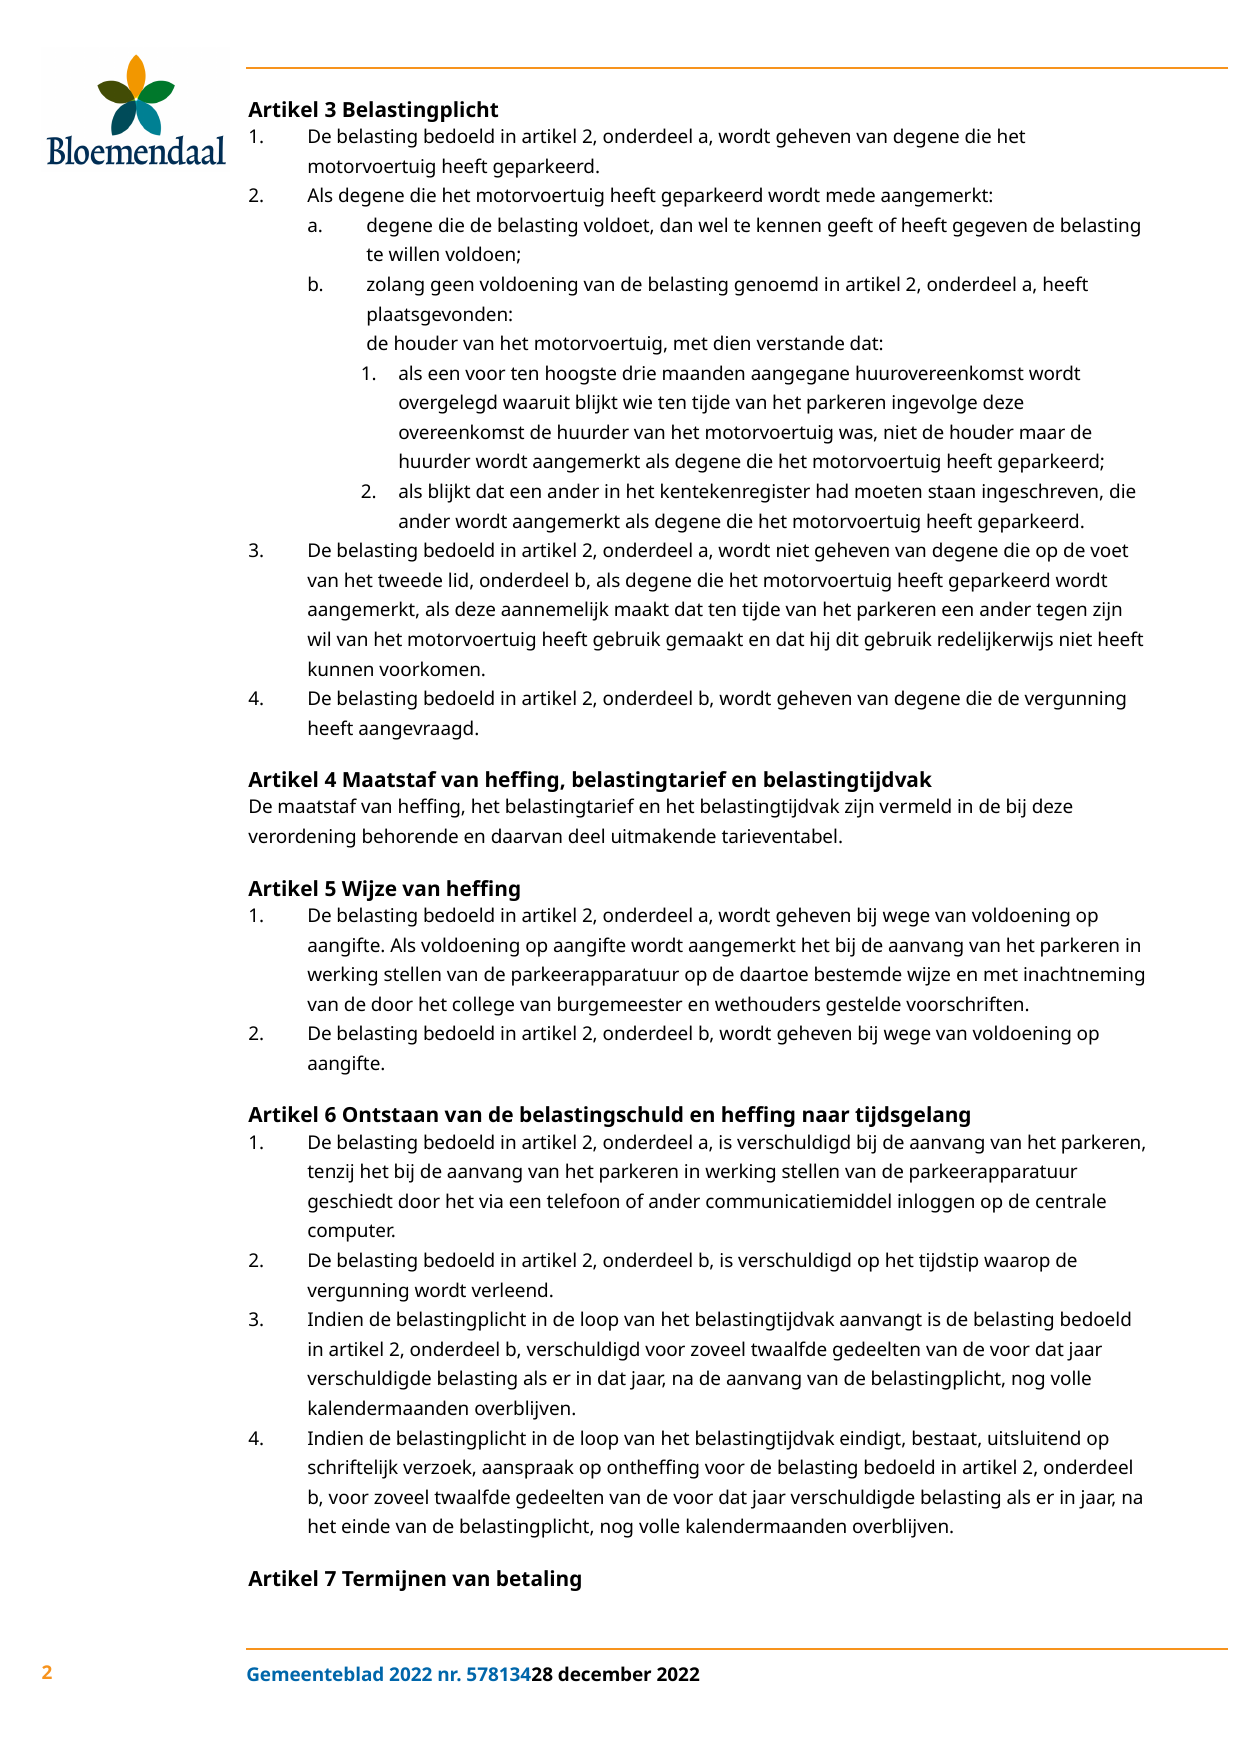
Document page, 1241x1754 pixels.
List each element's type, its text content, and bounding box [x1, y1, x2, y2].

list De belasting bedoeld in artikel 2, onderdeel b, wordt geheven van degene die de vergunning heeft aangevraagd. [248, 685, 1152, 741]
list De belasting bedoeld in artikel 2, onderdeel a, wordt geheven van degene die het motorvoertuig heeft geparkeerd. [248, 123, 1152, 178]
text Artikel 4 Maatstaf van heffing, belastingtarief en belastingtijdvak [248, 765, 1152, 794]
list Indien de belastingplicht in de loop van het belastingtijdvak aanvangt is de belasting bedoeld in artikel 2, onderdeel b, verschuldigd voor zoveel twaalfde gedeelten van de voor dat jaar verschuldigde belasting als er in dat jaar, na de aanvang van de belastingplicht, nog volle kalendermaanden overblijven. [248, 1306, 1152, 1421]
text Artikel 5 Wijze van heffing [248, 874, 1152, 902]
text Artikel 7 Termijnen van betaling [248, 1564, 1152, 1592]
picture [41, 47, 231, 172]
list De belasting bedoeld in artikel 2, onderdeel b, is verschuldigd op het tijdstip waarop de vergunning wordt verleend. [248, 1247, 1152, 1303]
list zolang geen voldoening van de belasting genoemd in artikel 2, onderdeel a, heeft plaatsgevonden: [307, 271, 1152, 326]
list De belasting bedoeld in artikel 2, onderdeel a, is verschuldigd bij de aanvang van het parkeren, tenzij het bij de aanvang van het parkeren in werking stellen van de parkeerapparatuur geschiedt door het via een telefoon of ander communicatiemiddel inloggen op de centrale computer. [248, 1129, 1152, 1243]
list De belasting bedoeld in artikel 2, onderdeel a, wordt geheven bij wege van voldoening op aangifte. Als voldoening op aangifte wordt aangemerkt het bij de aanvang van het parkeren in werking stellen van de parkeerapparatuur op de daartoe bestemde wijze en met inachtneming van de door het college van burgemeester en wethouders gestelde voorschriften. [248, 902, 1152, 1017]
list De belasting bedoeld in artikel 2, onderdeel b, wordt geheven bij wege van voldoening op aangifte. [248, 1021, 1152, 1076]
list de houder van het motorvoertuig, met dien verstande dat: [307, 330, 1152, 356]
list als blijkt dat een ander in het kentekenregister had moeten staan ingeschreven, die ander wordt aangemerkt als degene die het motorvoertuig heeft geparkeerd. [361, 478, 1152, 533]
text De maatstaf van heffing, het belastingtarief en het belastingtijdvak zijn vermeld in de bij deze verordening behorende en daarvan deel uitmakende tarieventabel. [248, 794, 1152, 849]
list als een voor ten hoogste drie maanden aangegane huurovereenkomst wordt overgelegd waaruit blijkt wie ten tijde van het parkeren ingevolge deze overeenkomst de huurder van het motorvoertuig was, niet de houder maar de huurder wordt aangemerkt als degene die het motorvoertuig heeft geparkeerd; [361, 360, 1152, 474]
text Artikel 6 Ontstaan van de belastingschuld en heffing naar tijdsgelang [248, 1101, 1152, 1129]
text Artikel 3 Belastingplicht [248, 95, 1152, 123]
list degene die de belasting voldoet, dan wel te kennen geeft of heeft gegeven de belasting te willen voldoen; [307, 212, 1152, 267]
list Als degene die het motorvoertuig heeft geparkeerd wordt mede aangemerkt: [248, 182, 1152, 208]
list Indien de belastingplicht in de loop van het belastingtijdvak eindigt, bestaat, uitsluitend op schriftelijk verzoek, aanspraak op ontheffing voor de belasting bedoeld in artikel 2, onderdeel b, voor zoveel twaalfde gedeelten van de voor dat jaar verschuldigde belasting als er in jaar, na het einde van de belastingplicht, nog volle kalendermaanden overblijven. [248, 1425, 1152, 1539]
list De belasting bedoeld in artikel 2, onderdeel a, wordt niet geheven van degene die op de voet van het tweede lid, onderdeel b, als degene die het motorvoertuig heeft geparkeerd wordt aangemerkt, als deze aannemelijk maakt dat ten tijde van het parkeren een ander tegen zijn wil van het motorvoertuig heeft gebruik gemaakt en dat hij dit gebruik redelijkerwijs niet heeft kunnen voorkomen. [248, 537, 1152, 681]
